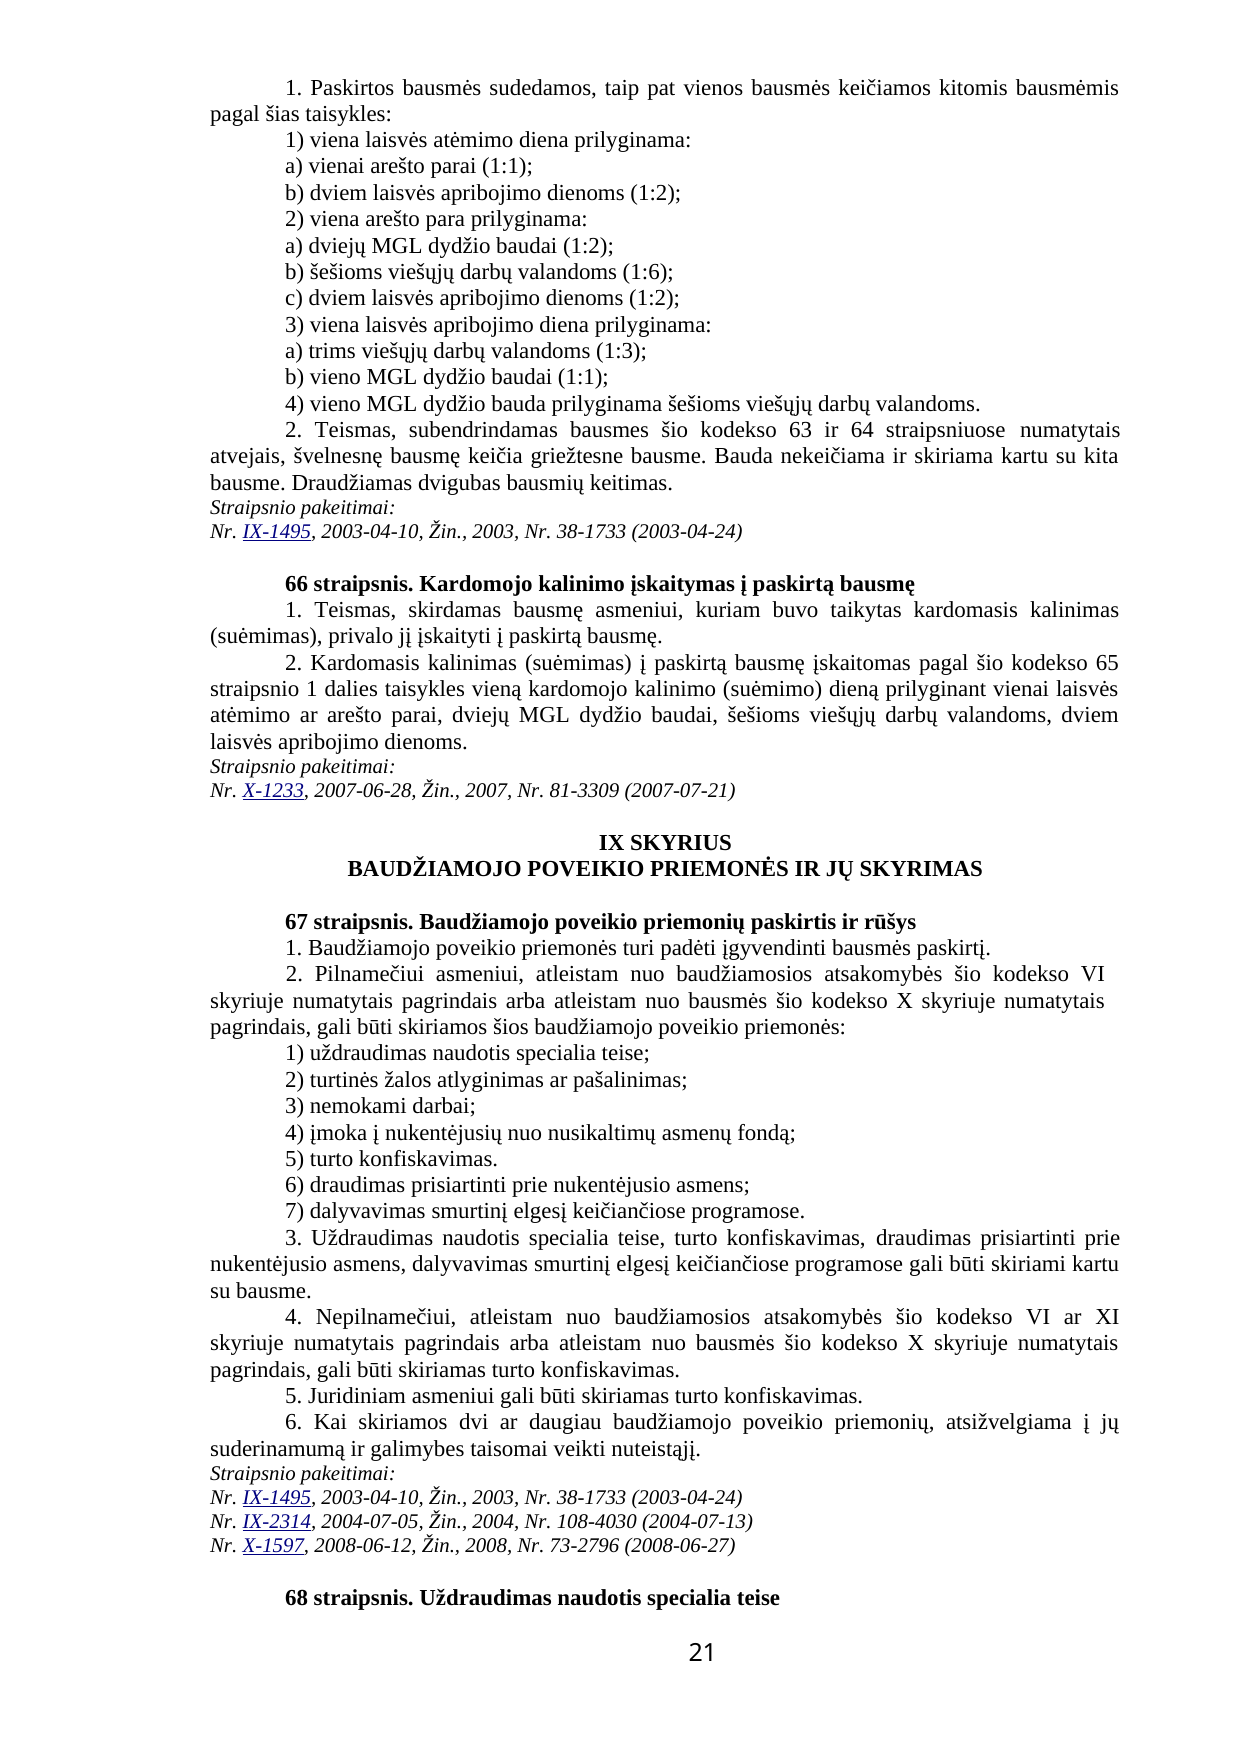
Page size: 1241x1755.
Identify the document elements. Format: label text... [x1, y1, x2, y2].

text Nr. X-1233, 2007-06-28, Žin., 2007, Nr. 81-3309 (2007-07-21) [210, 778, 1120, 802]
text 5. Juridiniam asmeniui gali būti skiriamas turto konfiskavimas. [210, 1382, 1120, 1408]
text 1. Baudžiamojo poveikio priemonės turi padėti įgyvendinti bausmės paskirtį. [210, 934, 1120, 960]
text 66 straipsnis. Kardomojo kalinimo įskaitymas į paskirtą bausmę [210, 570, 1120, 596]
text 6. Kai skiriamos dvi ar daugiau baudžiamojo poveikio priemonių, atsižvelgiama į jų suderinamumą ir galimybes taisomai veikti nuteistąjį. [210, 1408, 1120, 1461]
subtitle IX SKYRIUS [210, 829, 1120, 855]
text 3. Uždraudimas naudotis specialia teise, turto konfiskavimas, draudimas prisiartinti prie nukentėjusio asmens, dalyvavimas smurtinį elgesį keičiančiose programose gali būti skiriami kartu su bausme. [210, 1224, 1120, 1303]
text Nr. IX-1495, 2003-04-10, Žin., 2003, Nr. 38-1733 (2003-04-24) [210, 1485, 1120, 1509]
text Straipsnio pakeitimai: [210, 495, 1120, 519]
text a) trims viešųjų darbų valandoms (1:3); [210, 337, 1120, 363]
text c) dviem laisvės apribojimo dienoms (1:2); [210, 284, 1120, 311]
text Straipsnio pakeitimai: [210, 754, 1120, 778]
text 6) draudimas prisiartinti prie nukentėjusio asmens; [210, 1171, 1120, 1198]
text b) dviem laisvės apribojimo dienoms (1:2); [210, 179, 1120, 205]
text 2. Kardomasis kalinimas (suėmimas) į paskirtą bausmę įskaitomas pagal šio kodekso 65 straipsnio 1 dalies taisykles vieną kardomojo kalinimo (suėmimo) dieną prilyginant vienai laisvės atėmimo ar arešto parai, dviejų MGL dydžio baudai, šešioms viešųjų darbų valandoms, dviem laisvės apribojimo dienoms. [210, 649, 1120, 754]
text a) dviejų MGL dydžio baudai (1:2); [210, 232, 1120, 258]
text 1) uždraudimas naudotis specialia teise; [210, 1039, 1120, 1066]
text 2) turtinės žalos atlyginimas ar pašalinimas; [210, 1066, 1120, 1092]
text 3) viena laisvės apribojimo diena prilyginama: [210, 311, 1120, 337]
text Straipsnio pakeitimai: [210, 1461, 1120, 1485]
text 7) dalyvavimas smurtinį elgesį keičiančiose programose. [210, 1198, 1120, 1224]
text 68 straipsnis. Uždraudimas naudotis specialia teise [210, 1584, 1120, 1610]
text 4) vieno MGL dydžio bauda prilyginama šešioms viešųjų darbų valandoms. [210, 390, 1120, 416]
text 2. Pilnamečiui asmeniui, atleistam nuo baudžiamosios atsakomybės šio kodekso VI skyriuje numatytais pagrindais arba atleistam nuo bausmės šio kodekso X skyriuje numatytais pagrindais, gali būti skiriamos šios baudžiamojo poveikio priemonės: [210, 960, 1106, 1039]
text b) šešioms viešųjų darbų valandoms (1:6); [210, 258, 1120, 284]
text 1. Paskirtos bausmės sudedamos, taip pat vienos bausmės keičiamos kitomis bausmėmis pagal šias taisykles: [210, 73, 1120, 126]
text 3) nemokami darbai; [210, 1092, 1120, 1118]
text 67 straipsnis. Baudžiamojo poveikio priemonių paskirtis ir rūšys [210, 908, 1120, 934]
text BAUDŽIAMOJO POVEIKIO PRIEMONĖS IR JŲ SKYRIMAS [210, 855, 1120, 881]
text a) vienai arešto parai (1:1); [210, 153, 1120, 179]
text 4) įmoka į nukentėjusių nuo nusikaltimų asmenų fondą; [210, 1118, 1120, 1145]
text Nr. IX-2314, 2004-07-05, Žin., 2004, Nr. 108-4030 (2004-07-13) [210, 1509, 1120, 1533]
text 2) viena arešto para prilyginama: [210, 205, 1120, 232]
text Nr. X-1597, 2008-06-12, Žin., 2008, Nr. 73-2796 (2008-06-27) [210, 1533, 1120, 1557]
text Nr. IX-1495, 2003-04-10, Žin., 2003, Nr. 38-1733 (2003-04-24) [210, 519, 1120, 543]
text 1) viena laisvės atėmimo diena prilyginama: [210, 126, 1120, 153]
text 2. Teismas, subendrindamas bausmes šio kodekso 63 ir 64 straipsniuose numatytais atvejais, švelnesnę bausmę keičia griežtesne bausme. Bauda nekeičiama ir skiriama kartu su kita bausme. Draudžiamas dvigubas bausmių keitimas. [210, 416, 1120, 495]
text 1. Teismas, skirdamas bausmę asmeniui, kuriam buvo taikytas kardomasis kalinimas (suėmimas), privalo jį įskaityti į paskirtą bausmę. [210, 596, 1120, 649]
text b) vieno MGL dydžio baudai (1:1); [210, 363, 1120, 390]
text 4. Nepilnamečiui, atleistam nuo baudžiamosios atsakomybės šio kodekso VI ar XI skyriuje numatytais pagrindais arba atleistam nuo bausmės šio kodekso X skyriuje numatytais pagrindais, gali būti skiriamas turto konfiskavimas. [210, 1303, 1120, 1382]
text 5) turto konfiskavimas. [210, 1145, 1120, 1171]
